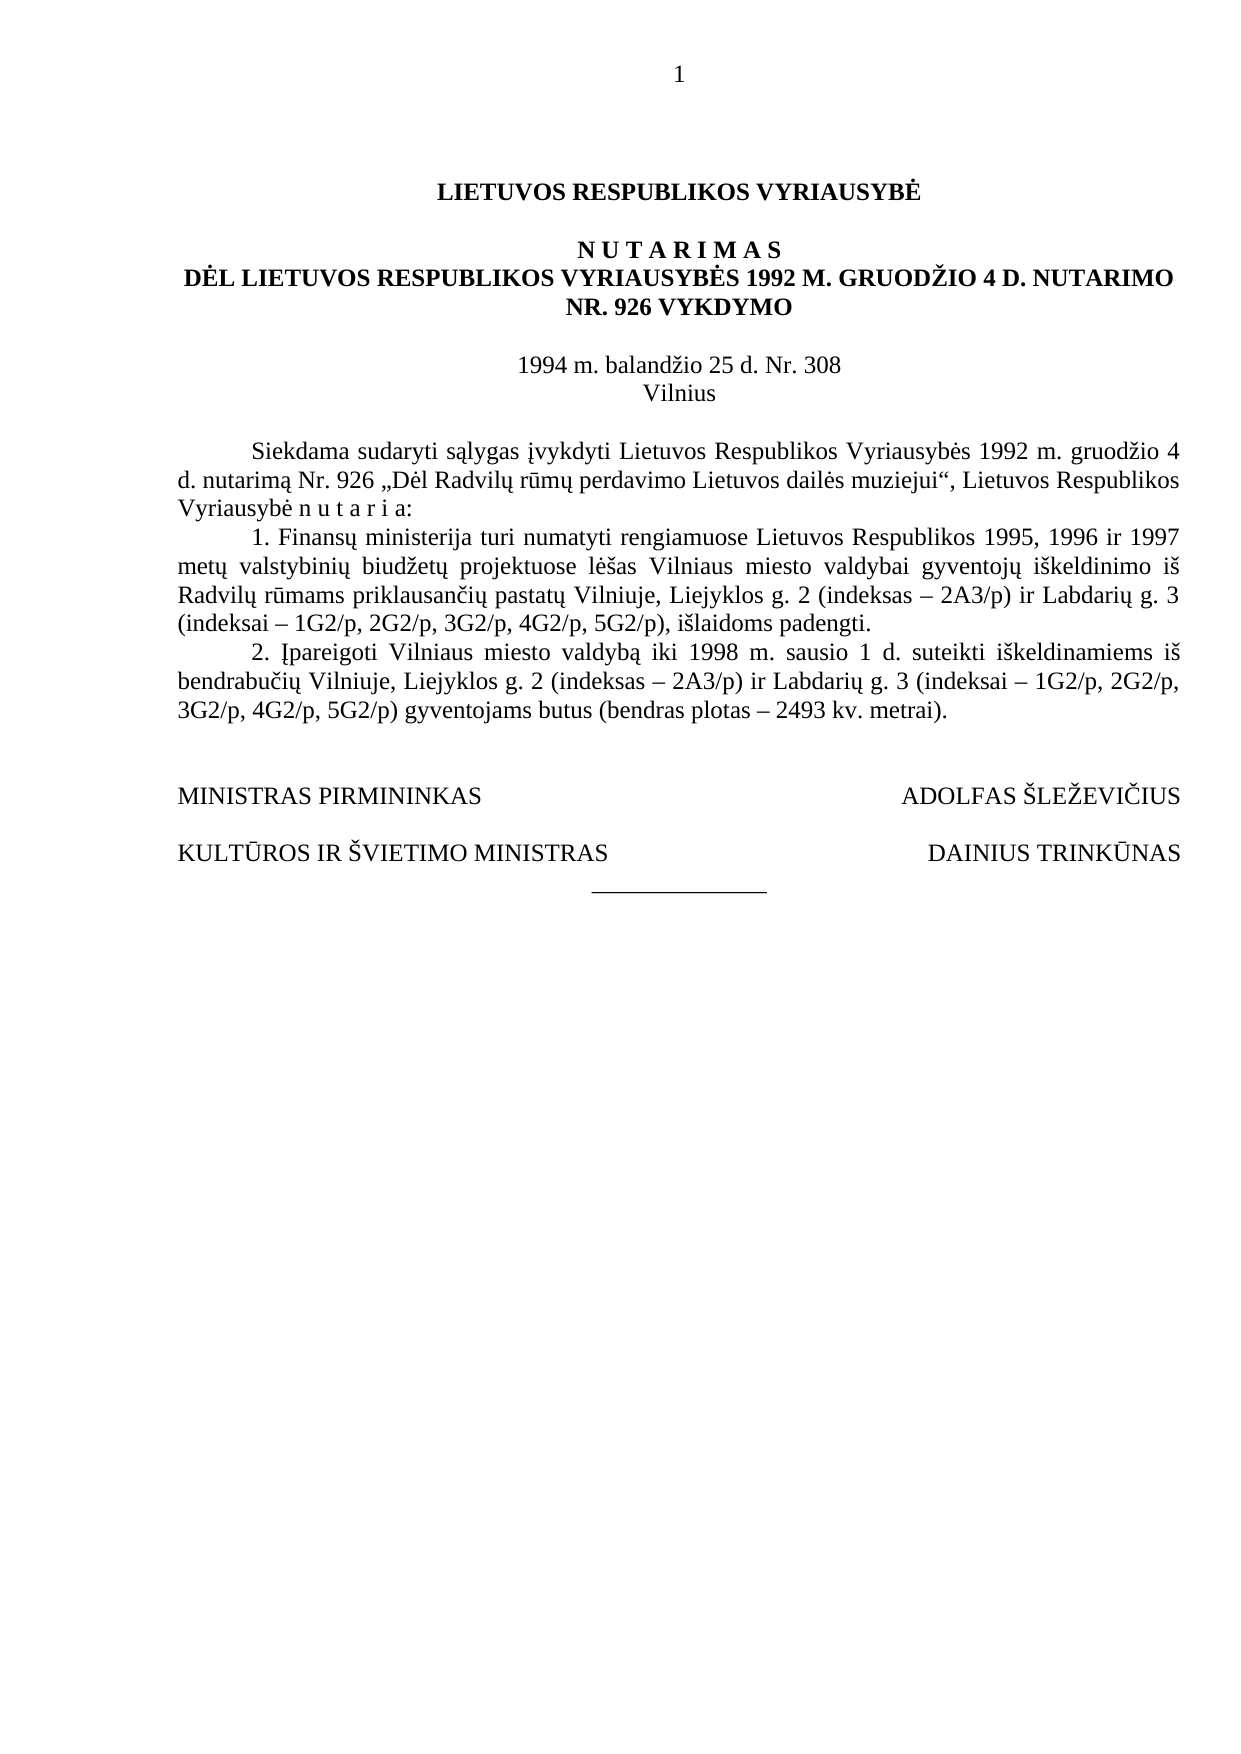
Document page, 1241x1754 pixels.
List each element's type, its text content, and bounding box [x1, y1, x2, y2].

text Vilnius [177, 378, 1181, 407]
text MINISTRAS PIRMININKAS ADOLFAS ŠLEŽEVIČIUS [177, 781, 1181, 810]
text 1. Finansų ministerija turi numatyti rengiamuose Lietuvos Respublikos 1995, 1996 ir 1997 metų valstybinių biudžetų projektuose lėšas Vilniaus miesto valdybai gyventojų iškeldinimo iš Radvilų rūmams priklausančių pastatų Vilniuje, Liejyklos g. 2 (indeksas – 2A3/p) ir Labdarių g. 3 (indeksai – 1G2/p, 2G2/p, 3G2/p, 4G2/p, 5G2/p), išlaidoms padengti. [177, 522, 1181, 637]
text ______________ [177, 867, 1181, 896]
text KULTŪROS IR ŠVIETIMO MINISTRAS DAINIUS TRINKŪNAS [177, 838, 1181, 867]
text LIETUVOS RESPUBLIKOS VYRIAUSYBĖ [177, 177, 1181, 206]
text Siekdama sudaryti sąlygas įvykdyti Lietuvos Respublikos Vyriausybės 1992 m. gruodžio 4 d. nutarimą Nr. 926 „Dėl Radvilų rūmų perdavimo Lietuvos dailės muziejui“, Lietuvos Respublikos Vyriausybė nutaria: [177, 436, 1181, 522]
text 1994 m. balandžio 25 d. Nr. 308 [177, 350, 1181, 378]
text 2. Įpareigoti Vilniaus miesto valdybą iki 1998 m. sausio 1 d. suteikti iškeldinamiems iš bendrabučių Vilniuje, Liejyklos g. 2 (indeksas – 2A3/p) ir Labdarių g. 3 (indeksai – 1G2/p, 2G2/p, 3G2/p, 4G2/p, 5G2/p) gyventojams butus (bendras plotas – 2493 kv. metrai). [177, 637, 1181, 723]
text DĖL LIETUVOS RESPUBLIKOS VYRIAUSYBĖS 1992 M. GRUODŽIO 4 D. NUTARIMO NR. 926 VYKDYMO [177, 263, 1181, 321]
text N U T A R I M A S [177, 235, 1181, 263]
